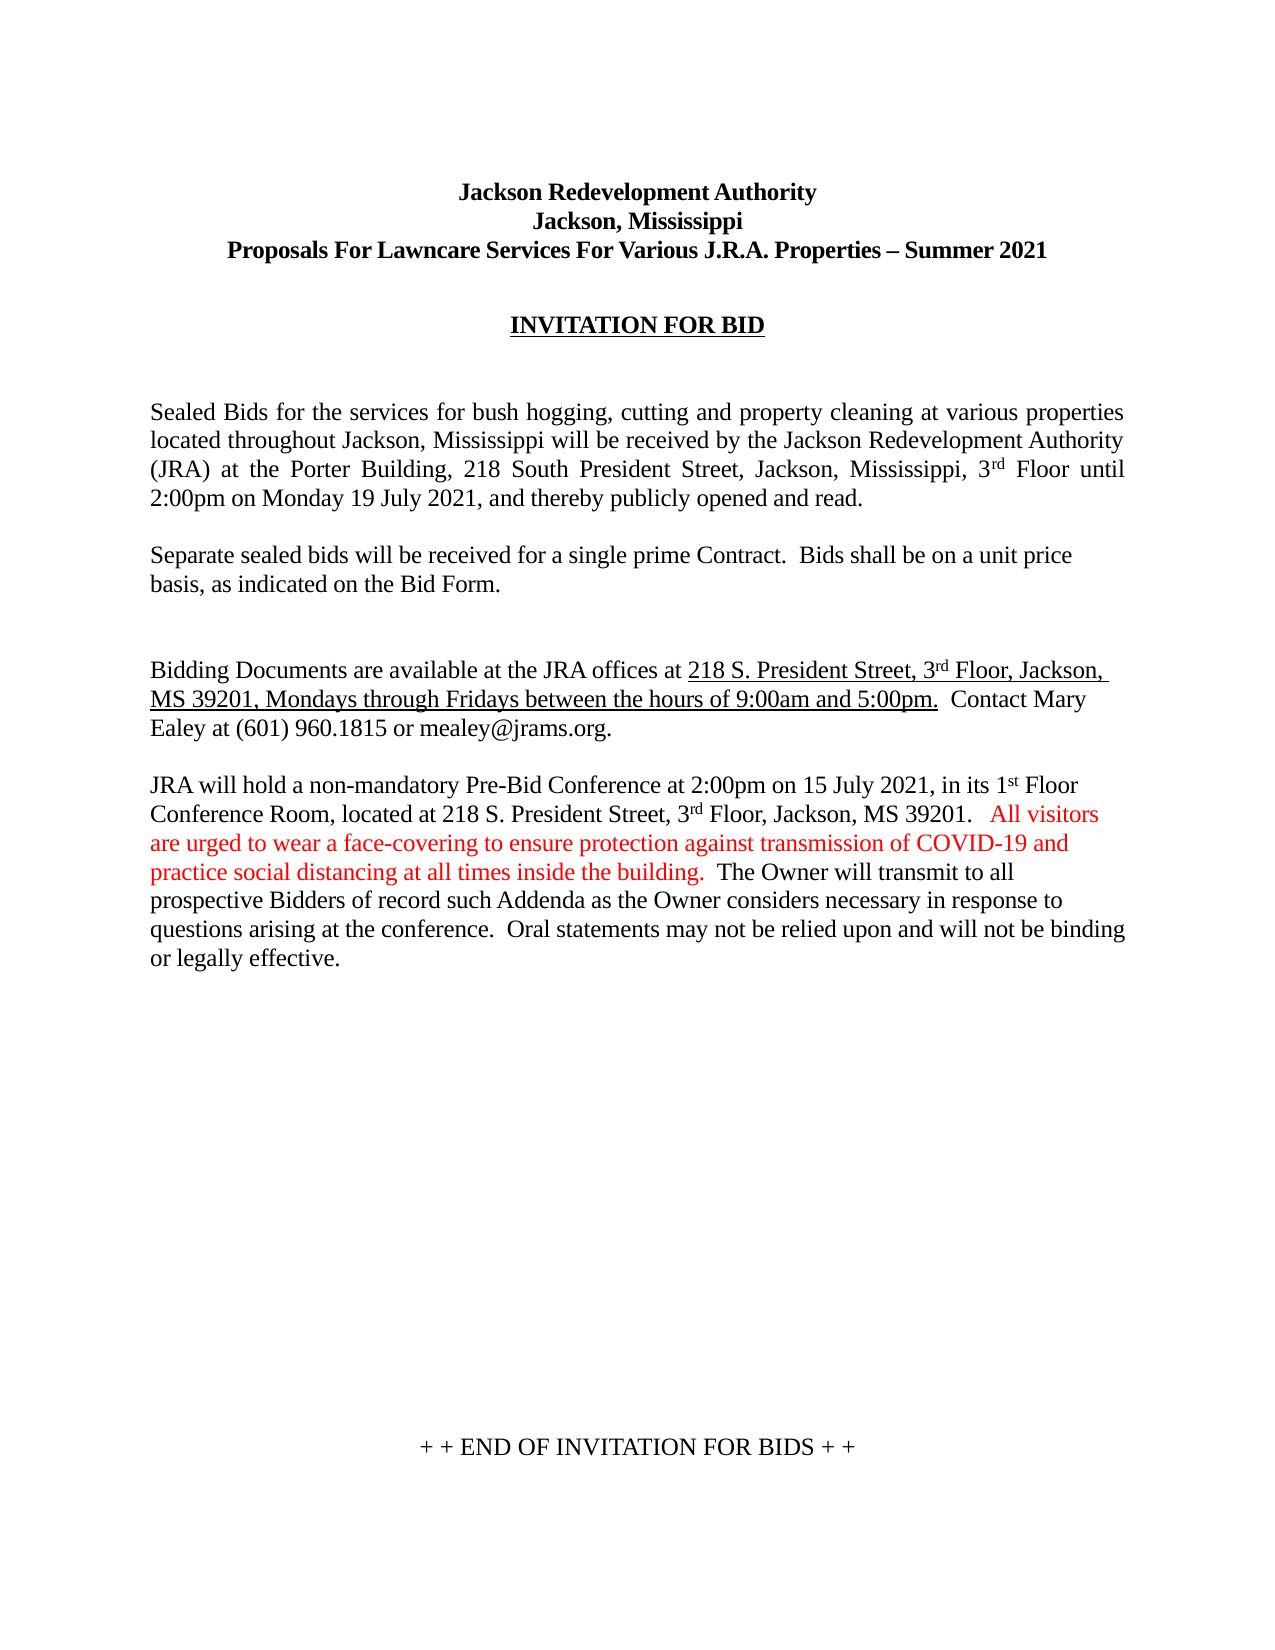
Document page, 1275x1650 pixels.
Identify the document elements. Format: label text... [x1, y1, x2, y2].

text Jackson, Mississippi [150, 206, 1125, 235]
text Proposals For Lawncare Services For Various J.R.A. Properties – Summer 2021 [150, 235, 1125, 264]
text + + END OF INVITATION FOR BIDS + + [150, 1432, 1125, 1461]
text Jackson Redevelopment Authority [150, 177, 1125, 206]
text Sealed Bids for the services for bush hogging, cutting and property cleaning at various properties located throughout Jackson, Mississippi will be received by the Jackson Redevelopment Authority (JRA) at the Porter Building, 218 South President Street, Jackson, Mississippi, 3rd Floor until 2:00pm on Monday 19 July 2021, and thereby publicly opened and read. [150, 397, 1125, 512]
text JRA will hold a non-mandatory Pre-Bid Conference at 2:00pm on 15 July 2021, in its 1st Floor Conference Room, located at 218 S. President Street, 3rd Floor, Jackson, MS 39201. All visitors are urged to wear a face-covering to ensure protection against transmission of COVID-19 and practice social distancing at all times inside the building. The Owner will transmit to all prospective Bidders of record such Addenda as the Owner considers necessary in response to questions arising at the conference. Oral statements may not be relied upon and will not be binding or legally effective. [150, 771, 1125, 972]
text Separate sealed bids will be received for a single prime Contract. Bids shall be on a unit price basis, as indicated on the Bid Form. [150, 541, 1125, 598]
text Bidding Documents are available at the JRA offices at 218 S. President Street, 3rd Floor, Jackson, MS 39201, Mondays through Fridays between the hours of 9:00am and 5:00pm. Contact Mary Ealey at (601) 960.1815 or mealey@jrams.org. [150, 656, 1125, 742]
text INVITATION FOR BID [150, 311, 1125, 339]
